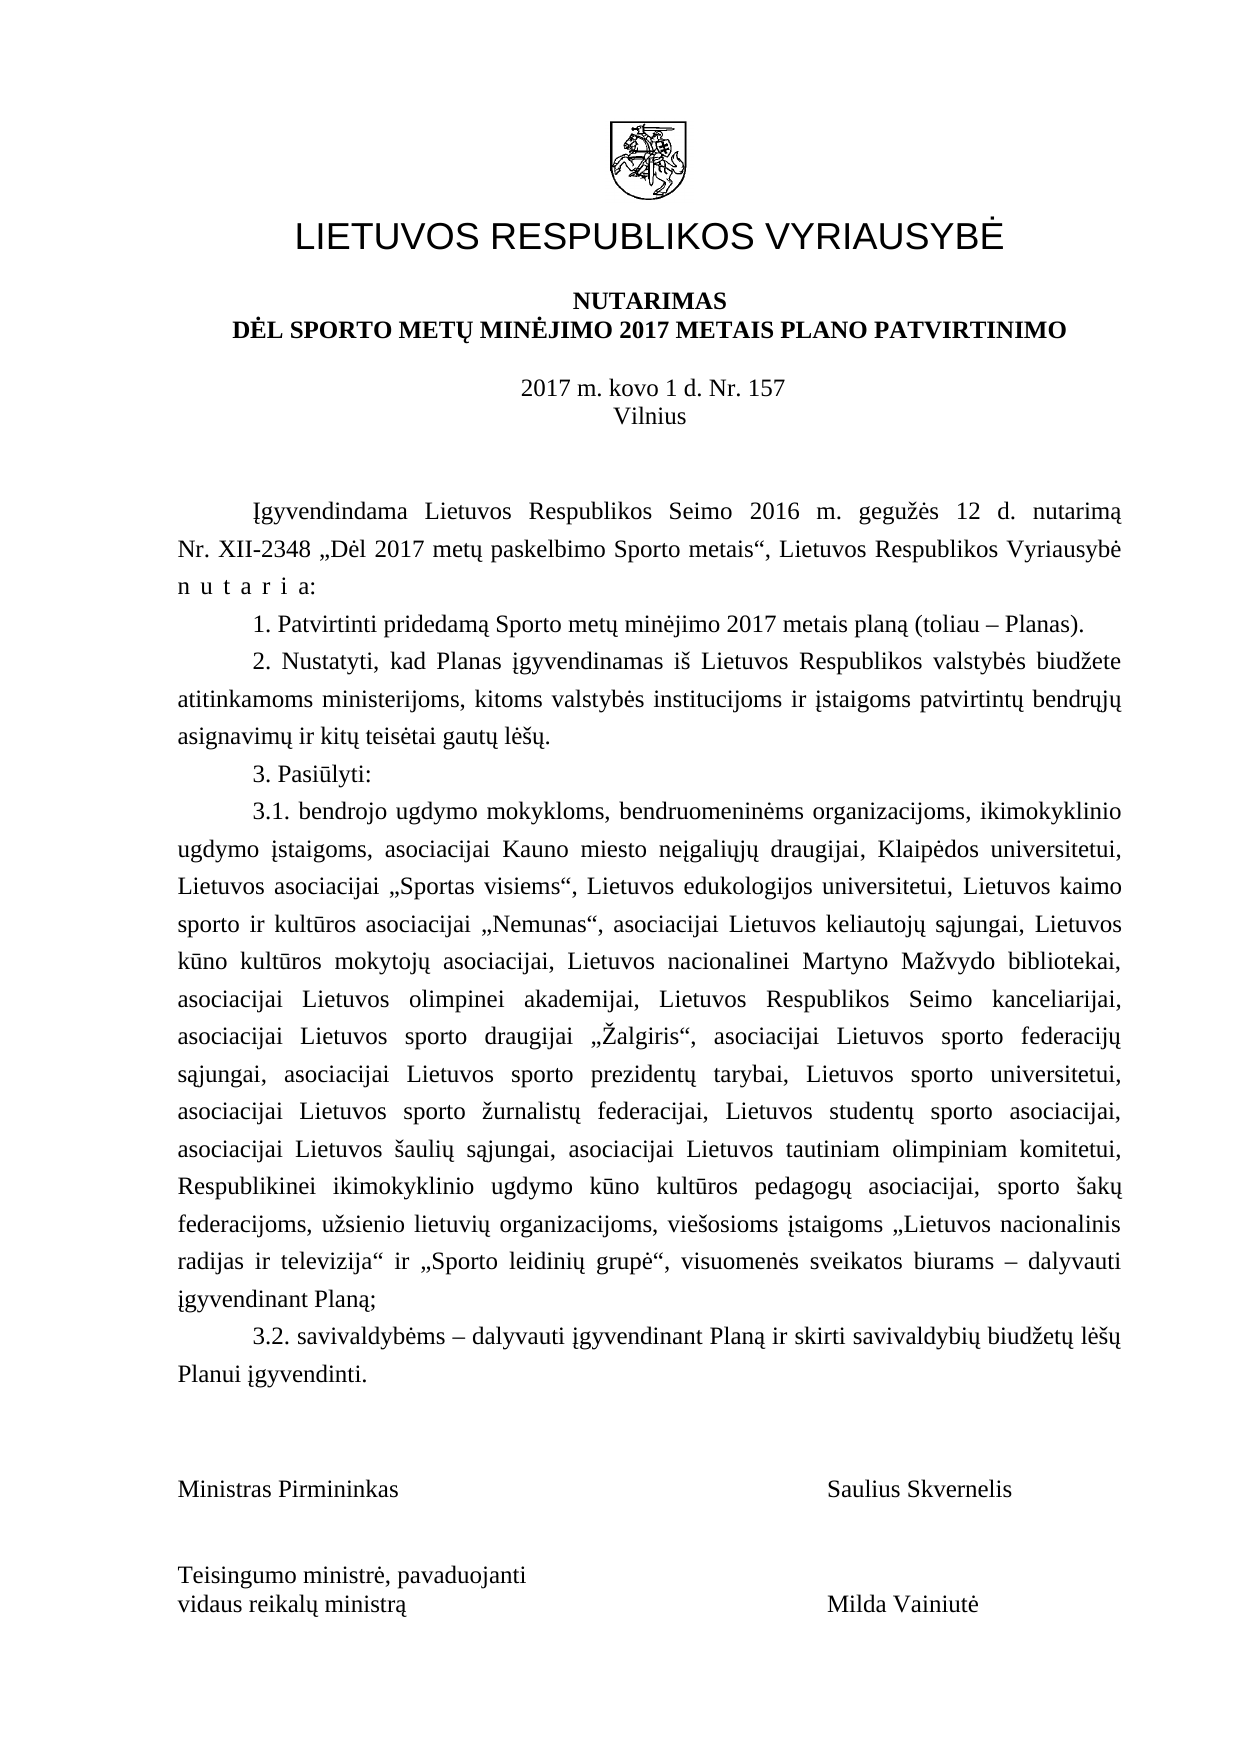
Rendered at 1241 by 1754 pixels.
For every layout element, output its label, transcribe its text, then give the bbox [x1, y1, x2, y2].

text Įgyvendindama Lietuvos Respublikos Seimo 2016 m. gegužės 12 d. nutarimą Nr. XII-2348 „Dėl 2017 metų paskelbimo Sporto metais“, Lietuvos Respublikos Vyriausybė nutaria: [177, 488, 1122, 600]
text 3.1. bendrojo ugdymo mokykloms, bendruomeninėms organizacijoms, ikimokyklinio ugdymo įstaigoms, asociacijai Kauno miesto neįgaliųjų draugijai, Klaipėdos universitetui, Lietuvos asociacijai „Sportas visiems“, Lietuvos edukologijos universitetui, Lietuvos kaimo sporto ir kultūros asociacijai „Nemunas“, asociacijai Lietuvos keliautojų sąjungai, Lietuvos kūno kultūros mokytojų asociacijai, Lietuvos nacionalinei Martyno Mažvydo bibliotekai, asociacijai Lietuvos olimpinei akademijai, Lietuvos Respublikos Seimo kanceliarijai, asociacijai Lietuvos sporto draugijai „Žalgiris“, asociacijai Lietuvos sporto federacijų sąjungai, asociacijai Lietuvos sporto prezidentų tarybai, Lietuvos sporto universitetui, asociacijai Lietuvos sporto žurnalistų federacijai, Lietuvos studentų sporto asociacijai, asociacijai Lietuvos šaulių sąjungai, asociacijai Lietuvos tautiniam olimpiniam komitetui, Respublikinei ikimokyklinio ugdymo kūno kultūros pedagogų asociacijai, sporto šakų federacijoms, užsienio lietuvių organizacijoms, viešosioms įstaigoms „Lietuvos nacionalinis radijas ir televizija“ ir „Sporto leidinių grupė“, visuomenės sveikatos biurams – dalyvauti įgyvendinant Planą; [177, 788, 1122, 1313]
text 3.2. savivaldybėms – dalyvauti įgyvendinant Planą ir skirti savivaldybių biudžetų lėšų Planui įgyvendinti. [177, 1313, 1122, 1388]
text 2017 m. kovo 1 d. Nr. 157 [177, 373, 1122, 401]
text Ministras Pirmininkas Saulius Skvernelis [177, 1474, 1122, 1503]
text 2. Nustatyti, kad Planas įgyvendinamas iš Lietuvos Respublikos valstybės biudžete atitinkamoms ministerijoms, kitoms valstybės institucijoms ir įstaigoms patvirtintų bendrųjų asignavimų ir kitų teisėtai gautų lėšų. [177, 638, 1122, 750]
text nutarimas [177, 286, 1122, 315]
text vidaus reikalų ministrą Milda Vainiutė [177, 1589, 1122, 1618]
text 3. Pasiūlyti: [177, 750, 1122, 788]
text Vilnius [177, 401, 1122, 430]
text Teisingumo ministrė, pavaduojanti [177, 1560, 1122, 1589]
text DĖL SPORTO METŲ MINĖJIMO 2017 METAIS PLANO PATVIRTINIMO [177, 315, 1122, 344]
text Lietuvos Respublikos Vyriausybė [177, 214, 1122, 258]
text 1. Patvirtinti pridedamą Sporto metų minėjimo 2017 metais planą (toliau – Planas). [177, 600, 1122, 638]
